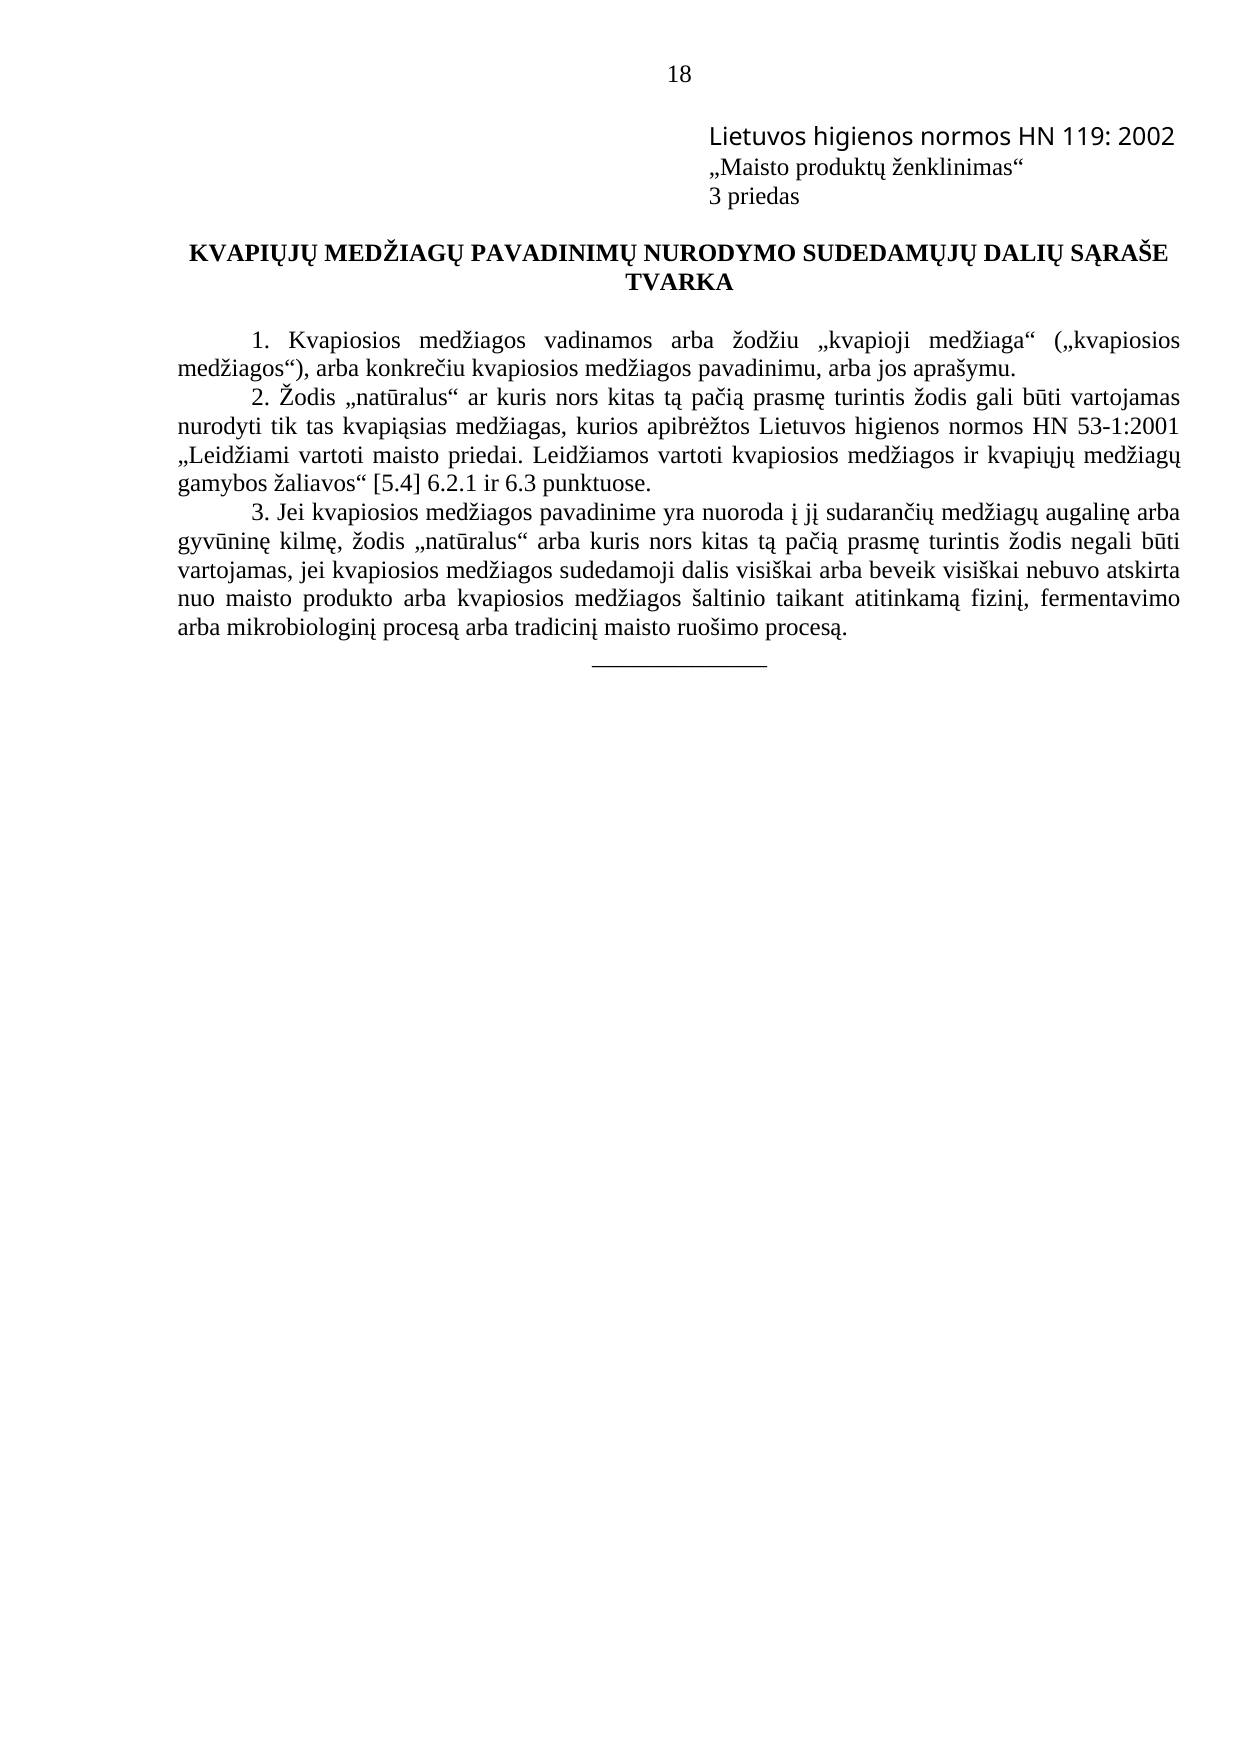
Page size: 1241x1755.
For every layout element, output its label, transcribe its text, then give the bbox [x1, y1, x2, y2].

text 3 priedas [177, 181, 1181, 210]
text 2. Žodis „natūralus“ ar kuris nors kitas tą pačią prasmę turintis žodis gali būti vartojamas nurodyti tik tas kvapiąsias medžiagas, kurios apibrėžtos Lietuvos higienos normos HN 53-1:2001 „Leidžiami vartoti maisto priedai. Leidžiamos vartoti kvapiosios medžiagos ir kvapiųjų medžiagų gamybos žaliavos“ [5.4] 6.2.1 ir 6.3 punktuose. [177, 382, 1181, 497]
text Lietuvos higienos normos HN 119: 2002 [709, 118, 1181, 152]
text 1. Kvapiosios medžiagos vadinamos arba žodžiu „kvapioji medžiaga“ („kvapiosios medžiagos“), arba konkrečiu kvapiosios medžiagos pavadinimu, arba jos aprašymu. [177, 325, 1181, 382]
text 3. Jei kvapiosios medžiagos pavadinime yra nuoroda į jį sudarančių medžiagų augalinę arba gyvūninę kilmę, žodis „natūralus“ arba kuris nors kitas tą pačią prasmę turintis žodis negali būti vartojamas, jei kvapiosios medžiagos sudedamoji dalis visiškai arba beveik visiškai nebuvo atskirta nuo maisto produkto arba kvapiosios medžiagos šaltinio taikant atitinkamą fizinį, fermentavimo arba mikrobiologinį procesą arba tradicinį maisto ruošimo procesą. [177, 497, 1181, 641]
text ______________ [177, 641, 1181, 670]
text „Maisto produktų ženklinimas“ [177, 152, 1181, 181]
text kvapiųjų medžiagų PAVADINIMŲ NURODYMO SUDEDAMŲJŲ DALIŲ SĄRAŠE TVARKA [177, 238, 1181, 296]
